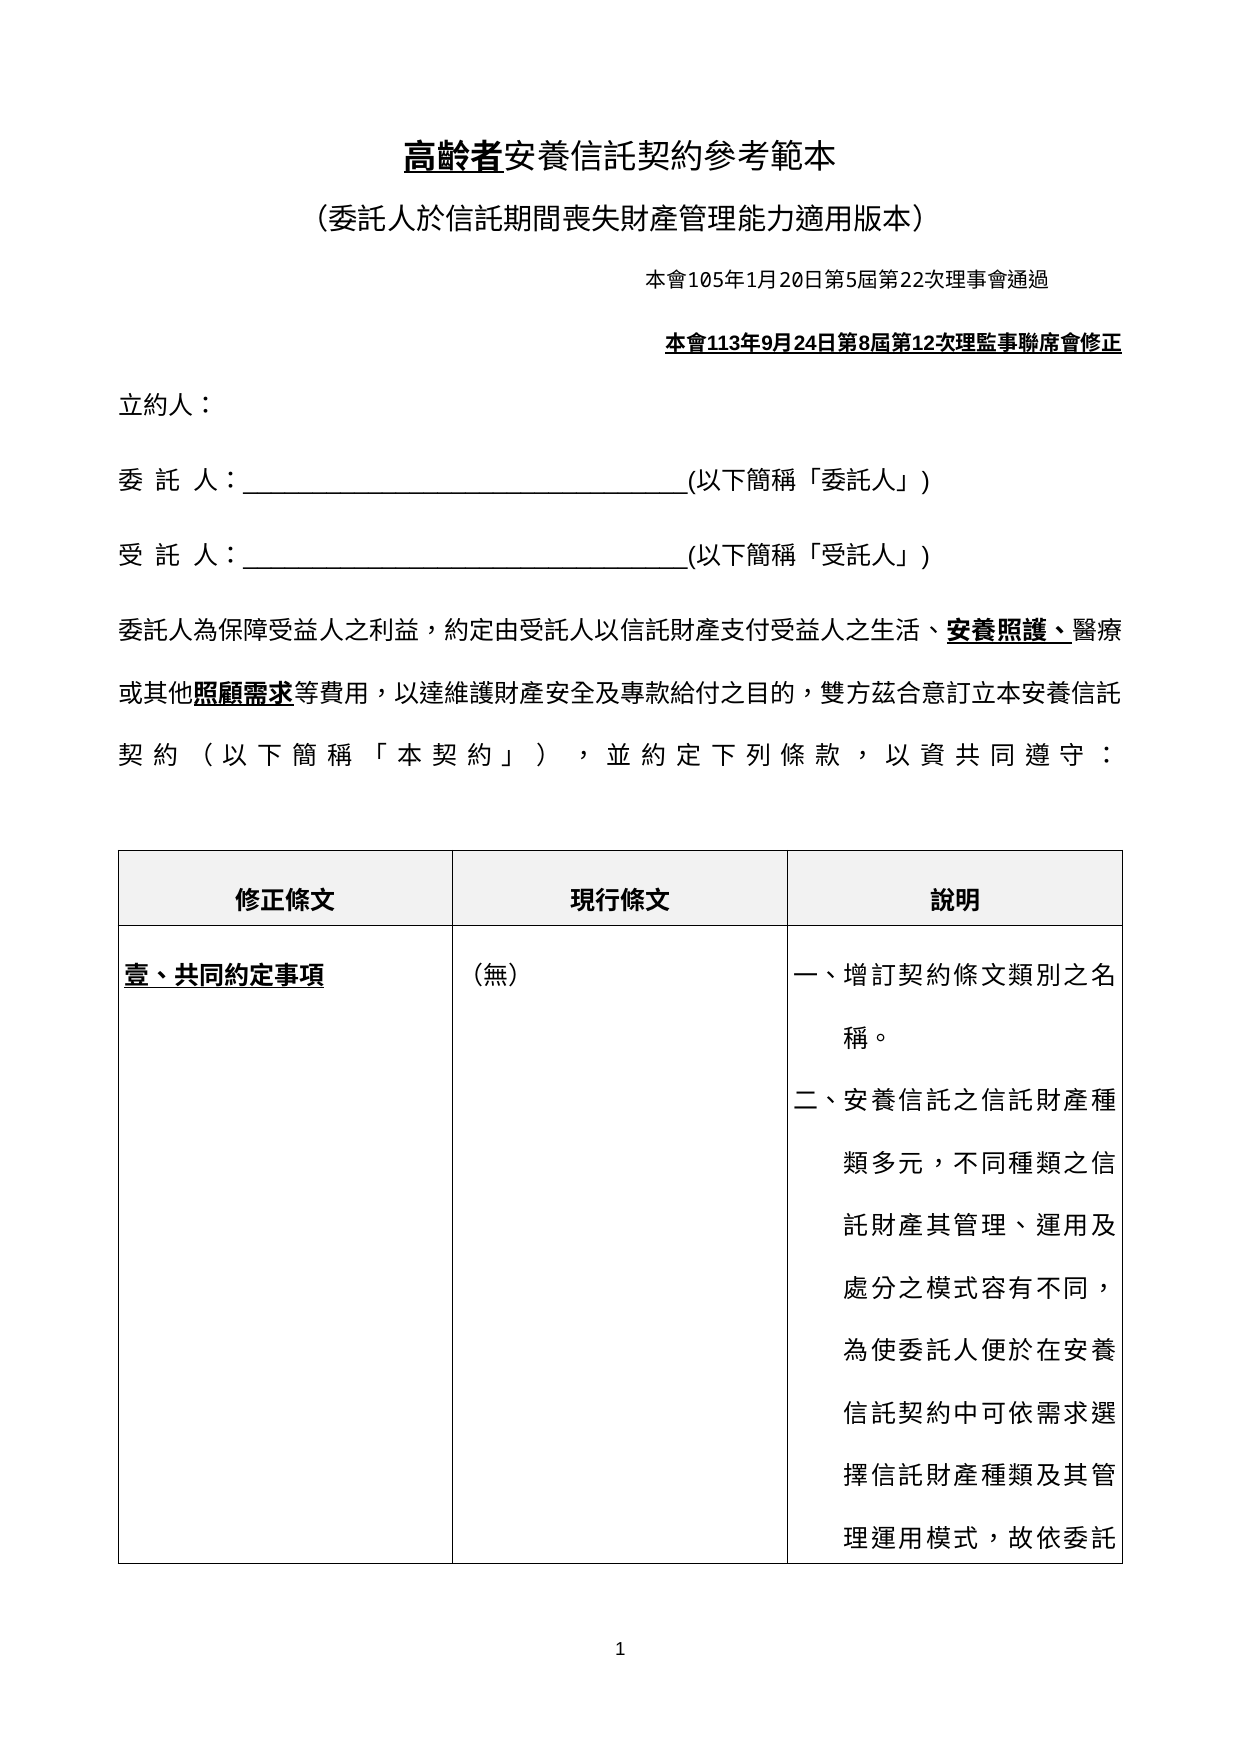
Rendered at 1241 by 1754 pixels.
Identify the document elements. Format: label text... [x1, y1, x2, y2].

text 本會105年1月20日第5屆第22次理事會通過 [591, 237, 1122, 300]
text （委託人於信託期間喪失財產管理能力適用版本） [118, 175, 1122, 237]
text 高齡者安養信託契約參考範本 [118, 112, 1122, 175]
table_header 說明 [788, 851, 1122, 925]
text 受 託 人：________________________________(以下簡稱「受託人」) [118, 512, 1122, 575]
table_cell 一、 增訂契約條文類別之名稱。 二、 安養信託之信託財產種類多元，不同種類之信託財產其管理、運用及處分之模式容有不同，為使委託人便於在安養信託契約中可依需求選擇信託財產種類及其管理運用模式，故依委託 [788, 926, 1122, 1563]
text 立約人： [118, 362, 1122, 425]
table_header 現行條文 [453, 851, 787, 925]
text 本會113年9月24日第8屆第12次理監事聯席會修正 [591, 300, 1122, 362]
table_header 修正條文 [119, 851, 452, 925]
table_cell 壹、共同約定事項 [119, 926, 452, 1563]
text 委 託 人：________________________________(以下簡稱「委託人」) [118, 437, 1122, 500]
text 委託人為保障受益人之利益，約定由受託人以信託財產支付受益人之生活、安養照護、醫療或其他照顧需求等費用，以達維護財產安全及專款給付之目的，雙方茲合意訂立本安養信託契約（以下簡稱「本契約」），並約定下列條款，以資共同遵守： [118, 587, 1122, 837]
table_cell （無） [453, 926, 787, 1563]
